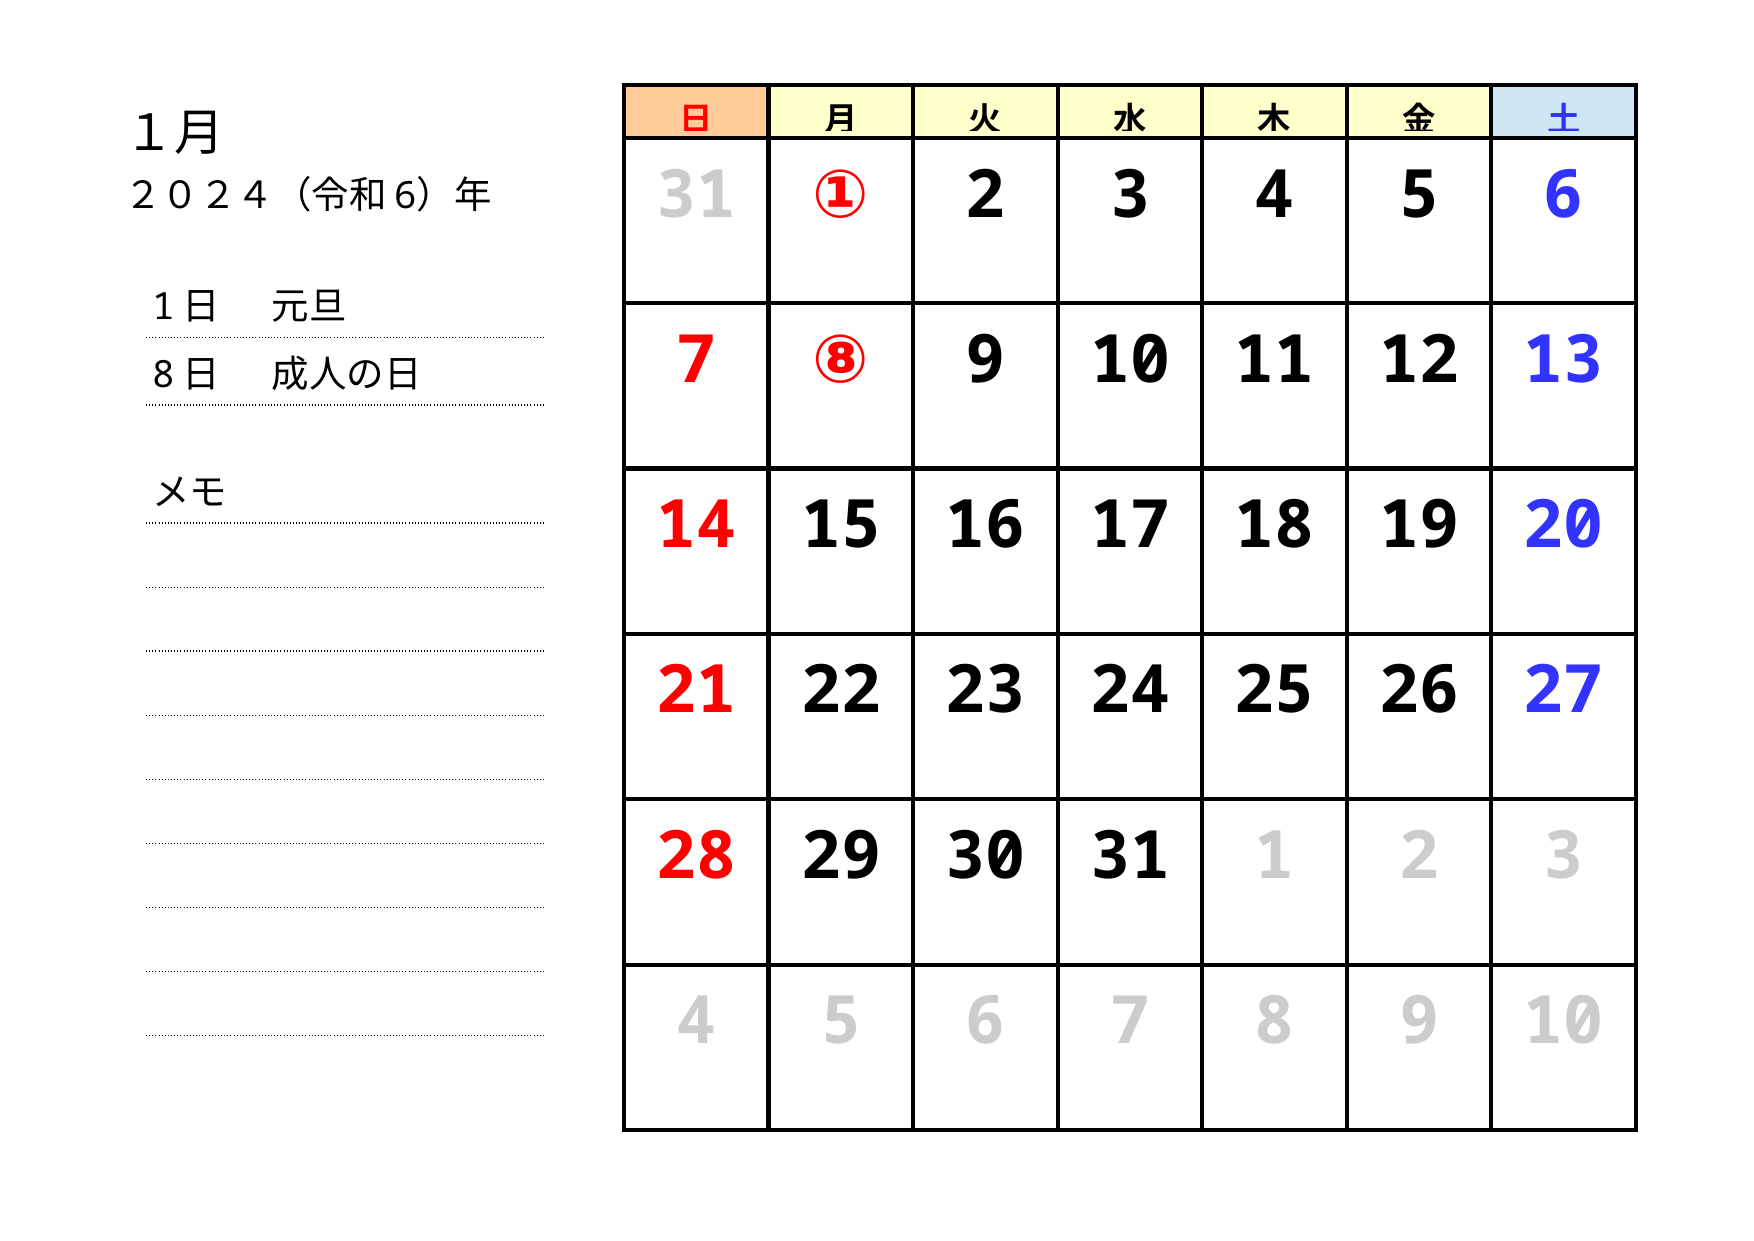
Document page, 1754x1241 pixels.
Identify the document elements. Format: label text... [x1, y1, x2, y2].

table_cell [146, 715, 546, 778]
table_cell 16 [915, 471, 1056, 632]
table_header 水 [1060, 87, 1200, 136]
table_cell 24 [1060, 636, 1200, 797]
table_header 1日 [146, 271, 266, 336]
table_cell 7 [1060, 967, 1200, 1128]
table_cell ⑧ [771, 305, 911, 466]
table_cell 27 [1493, 636, 1634, 797]
table_header 月 [771, 87, 911, 136]
table_cell 30 [915, 801, 1056, 962]
table_cell 9 [1349, 967, 1489, 1128]
table_cell 19 [1349, 471, 1489, 632]
table_cell [146, 522, 546, 586]
table_header 火 [915, 87, 1056, 136]
table_cell 5 [771, 967, 911, 1128]
table_cell 10 [1493, 967, 1634, 1128]
table_cell 23 [915, 636, 1056, 797]
table_cell 31 [626, 140, 766, 301]
table_cell 21 [626, 636, 766, 797]
table_header １月 ２０２４（令和6）年 [118, 83, 573, 1128]
table_header 金 [1349, 87, 1489, 136]
table_cell 31 [1060, 801, 1200, 962]
table_cell 17 [1060, 471, 1200, 632]
table_cell 14 [626, 471, 766, 632]
table_cell 9 [915, 305, 1056, 466]
table_cell 6 [1493, 140, 1634, 301]
table_cell [146, 843, 546, 907]
table_cell [146, 650, 546, 714]
table_cell 3 [1493, 801, 1634, 962]
table_header [574, 83, 622, 1128]
table_cell 22 [771, 636, 911, 797]
table_cell [146, 907, 546, 971]
table_header メモ [146, 457, 546, 522]
table_header 日 [626, 87, 766, 136]
table_cell 8 [1204, 967, 1345, 1128]
table_cell 10 [1060, 305, 1200, 466]
table_cell 15 [771, 471, 911, 632]
table_cell [146, 971, 546, 1035]
table_cell 29 [771, 801, 911, 962]
table_cell 12 [1349, 305, 1489, 466]
table_cell [146, 586, 546, 650]
table_cell 2 [915, 140, 1056, 301]
table_cell ① [771, 140, 911, 301]
table_cell 3 [1060, 140, 1200, 301]
table_header 土 [1493, 87, 1634, 136]
table_cell 8日 [146, 336, 266, 404]
table_cell [146, 779, 546, 843]
table_cell 20 [1493, 471, 1634, 632]
table_cell 4 [626, 967, 766, 1128]
table_cell 13 [1493, 305, 1634, 466]
table_cell 2 [1349, 801, 1489, 962]
table_cell 11 [1204, 305, 1345, 466]
table_cell 4 [1204, 140, 1345, 301]
table_cell 18 [1204, 471, 1345, 632]
table_header 元旦 [266, 271, 546, 336]
table_cell 7 [626, 305, 766, 466]
table_cell 26 [1349, 636, 1489, 797]
table_cell 成人の日 [266, 336, 546, 404]
table_cell 25 [1204, 636, 1345, 797]
table_cell 28 [626, 801, 766, 962]
table_cell 6 [915, 967, 1056, 1128]
table_header 木 [1204, 87, 1345, 136]
table_cell 1 [1204, 801, 1345, 962]
table_cell 5 [1349, 140, 1489, 301]
